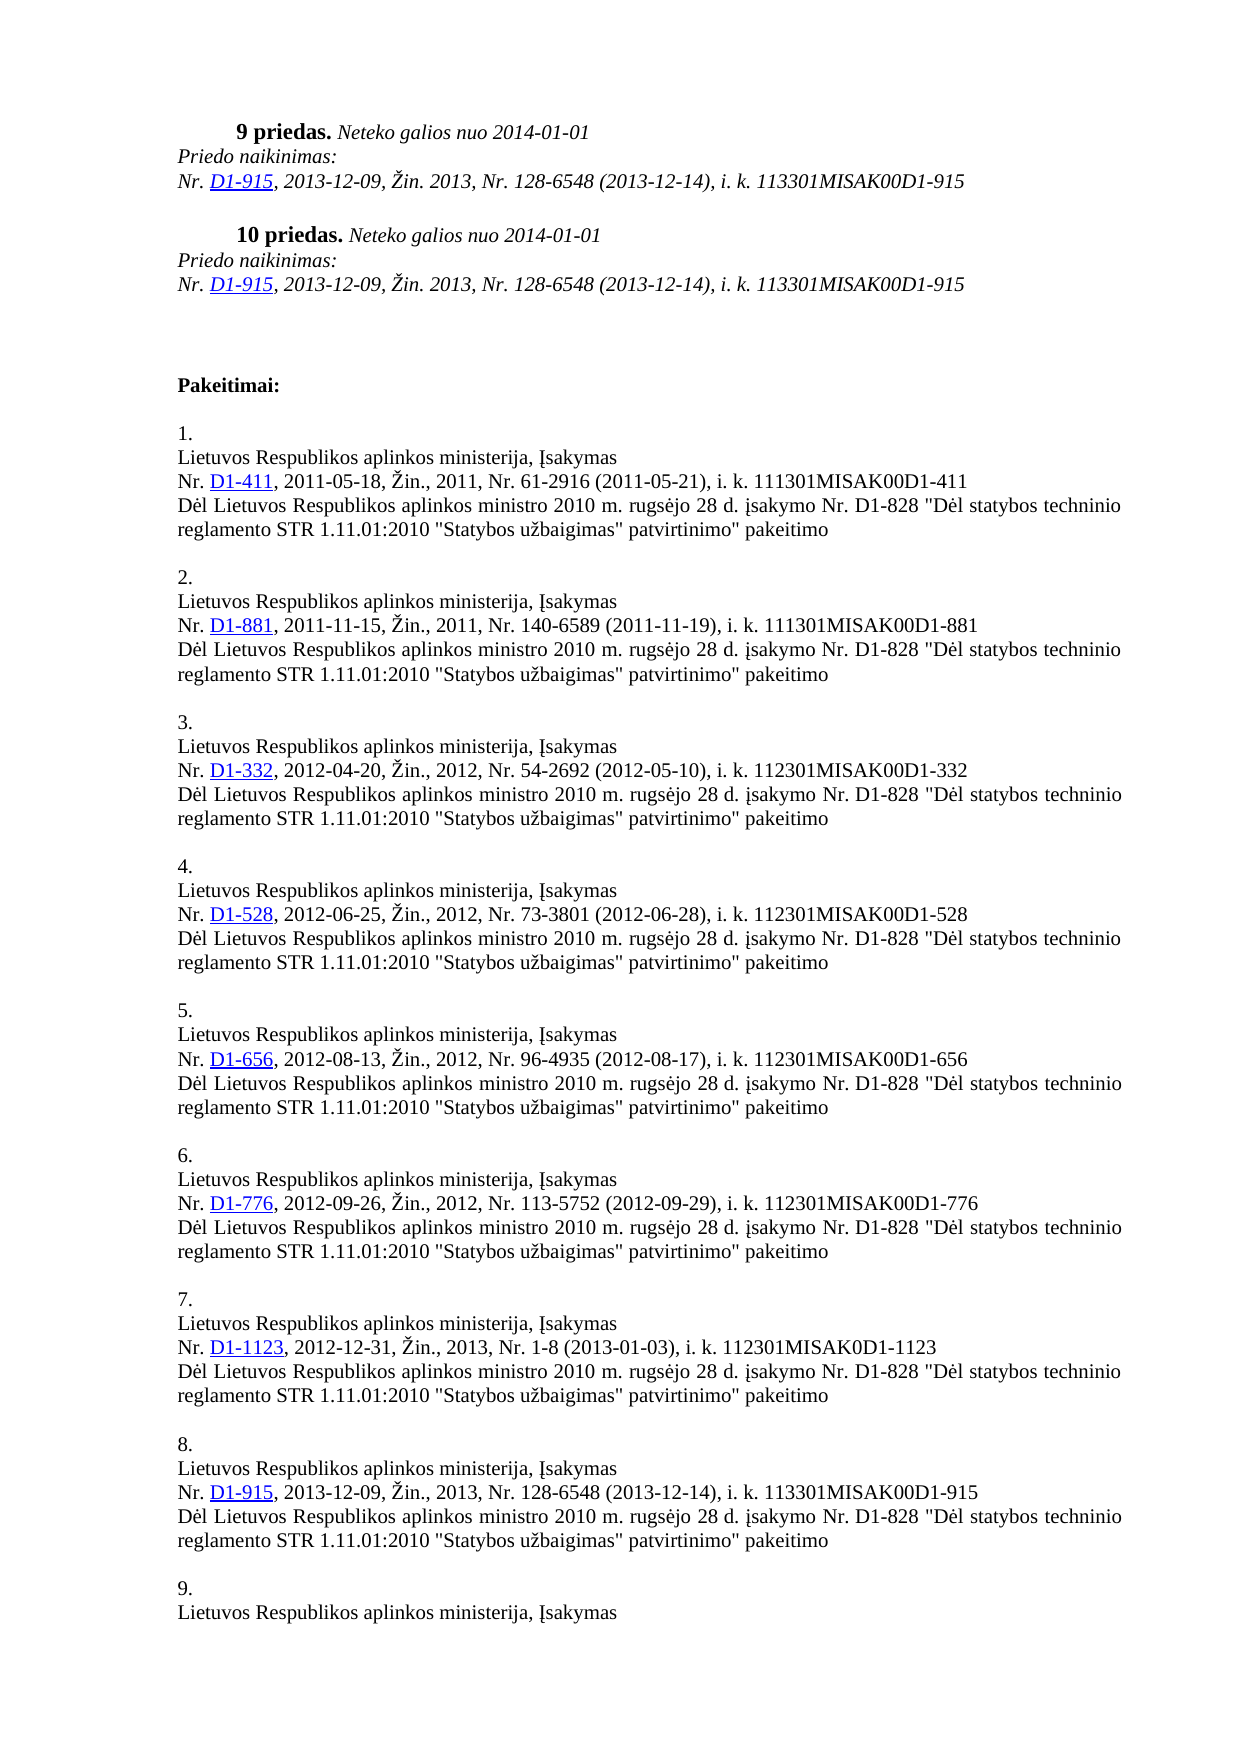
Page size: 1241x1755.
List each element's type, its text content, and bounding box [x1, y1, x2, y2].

text Nr. D1-1123, 2012-12-31, Žin., 2013, Nr. 1-8 (2013-01-03), i. k. 112301MISAK0D1-1123 [177, 1335, 1122, 1359]
text 9. [177, 1576, 1122, 1600]
text Dėl Lietuvos Respublikos aplinkos ministro 2010 m. rugsėjo 28 d. įsakymo Nr. D1-828 "Dėl statybos techninio reglamento STR 1.11.01:2010 "Statybos užbaigimas" patvirtinimo" pakeitimo [177, 782, 1122, 830]
text Dėl Lietuvos Respublikos aplinkos ministro 2010 m. rugsėjo 28 d. įsakymo Nr. D1-828 "Dėl statybos techninio reglamento STR 1.11.01:2010 "Statybos užbaigimas" patvirtinimo" pakeitimo [177, 1504, 1122, 1552]
text Lietuvos Respublikos aplinkos ministerija, Įsakymas [177, 878, 1122, 902]
text Nr. D1-915, 2013-12-09, Žin. 2013, Nr. 128-6548 (2013-12-14), i. k. 113301MISAK00D1-915 [177, 272, 1122, 296]
text Dėl Lietuvos Respublikos aplinkos ministro 2010 m. rugsėjo 28 d. įsakymo Nr. D1-828 "Dėl statybos techninio reglamento STR 1.11.01:2010 "Statybos užbaigimas" patvirtinimo" pakeitimo [177, 926, 1122, 974]
text Nr. D1-411, 2011-05-18, Žin., 2011, Nr. 61-2916 (2011-05-21), i. k. 111301MISAK00D1-411 [177, 469, 1122, 493]
text Dėl Lietuvos Respublikos aplinkos ministro 2010 m. rugsėjo 28 d. įsakymo Nr. D1-828 "Dėl statybos techninio reglamento STR 1.11.01:2010 "Statybos užbaigimas" patvirtinimo" pakeitimo [177, 493, 1122, 541]
text 6. [177, 1143, 1122, 1167]
text 10 priedas. Neteko galios nuo 2014-01-01 [177, 221, 1122, 248]
text Lietuvos Respublikos aplinkos ministerija, Įsakymas [177, 1456, 1122, 1479]
text Lietuvos Respublikos aplinkos ministerija, Įsakymas [177, 1167, 1122, 1191]
text 9 priedas. Neteko galios nuo 2014-01-01 [177, 118, 1122, 144]
text 8. [177, 1431, 1122, 1456]
text 4. [177, 854, 1122, 878]
text 7. [177, 1287, 1122, 1311]
text 3. [177, 709, 1122, 734]
text 5. [177, 998, 1122, 1022]
text Lietuvos Respublikos aplinkos ministerija, Įsakymas [177, 1311, 1122, 1335]
text Dėl Lietuvos Respublikos aplinkos ministro 2010 m. rugsėjo 28 d. įsakymo Nr. D1-828 "Dėl statybos techninio reglamento STR 1.11.01:2010 "Statybos užbaigimas" patvirtinimo" pakeitimo [177, 1215, 1122, 1263]
text 2. [177, 565, 1122, 589]
text Lietuvos Respublikos aplinkos ministerija, Įsakymas [177, 445, 1122, 469]
text Nr. D1-528, 2012-06-25, Žin., 2012, Nr. 73-3801 (2012-06-28), i. k. 112301MISAK00D1-528 [177, 902, 1122, 926]
text Pakeitimai: [177, 373, 1122, 397]
text Nr. D1-915, 2013-12-09, Žin., 2013, Nr. 128-6548 (2013-12-14), i. k. 113301MISAK00D1-915 [177, 1479, 1122, 1504]
text Priedo naikinimas: [177, 144, 1122, 168]
text Dėl Lietuvos Respublikos aplinkos ministro 2010 m. rugsėjo 28 d. įsakymo Nr. D1-828 "Dėl statybos techninio reglamento STR 1.11.01:2010 "Statybos užbaigimas" patvirtinimo" pakeitimo [177, 637, 1122, 686]
text 1. [177, 421, 1122, 445]
text Nr. D1-915, 2013-12-09, Žin. 2013, Nr. 128-6548 (2013-12-14), i. k. 113301MISAK00D1-915 [177, 168, 1122, 193]
text Nr. D1-881, 2011-11-15, Žin., 2011, Nr. 140-6589 (2011-11-19), i. k. 111301MISAK00D1-881 [177, 613, 1122, 637]
text Nr. D1-776, 2012-09-26, Žin., 2012, Nr. 113-5752 (2012-09-29), i. k. 112301MISAK00D1-776 [177, 1191, 1122, 1215]
text Lietuvos Respublikos aplinkos ministerija, Įsakymas [177, 734, 1122, 758]
text Priedo naikinimas: [177, 248, 1122, 272]
text Lietuvos Respublikos aplinkos ministerija, Įsakymas [177, 1600, 1122, 1624]
text Lietuvos Respublikos aplinkos ministerija, Įsakymas [177, 589, 1122, 613]
text Nr. D1-332, 2012-04-20, Žin., 2012, Nr. 54-2692 (2012-05-10), i. k. 112301MISAK00D1-332 [177, 758, 1122, 782]
text Dėl Lietuvos Respublikos aplinkos ministro 2010 m. rugsėjo 28 d. įsakymo Nr. D1-828 "Dėl statybos techninio reglamento STR 1.11.01:2010 "Statybos užbaigimas" patvirtinimo" pakeitimo [177, 1359, 1122, 1407]
text Lietuvos Respublikos aplinkos ministerija, Įsakymas [177, 1022, 1122, 1046]
text Dėl Lietuvos Respublikos aplinkos ministro 2010 m. rugsėjo 28 d. įsakymo Nr. D1-828 "Dėl statybos techninio reglamento STR 1.11.01:2010 "Statybos užbaigimas" patvirtinimo" pakeitimo [177, 1071, 1122, 1119]
text Nr. D1-656, 2012-08-13, Žin., 2012, Nr. 96-4935 (2012-08-17), i. k. 112301MISAK00D1-656 [177, 1046, 1122, 1071]
